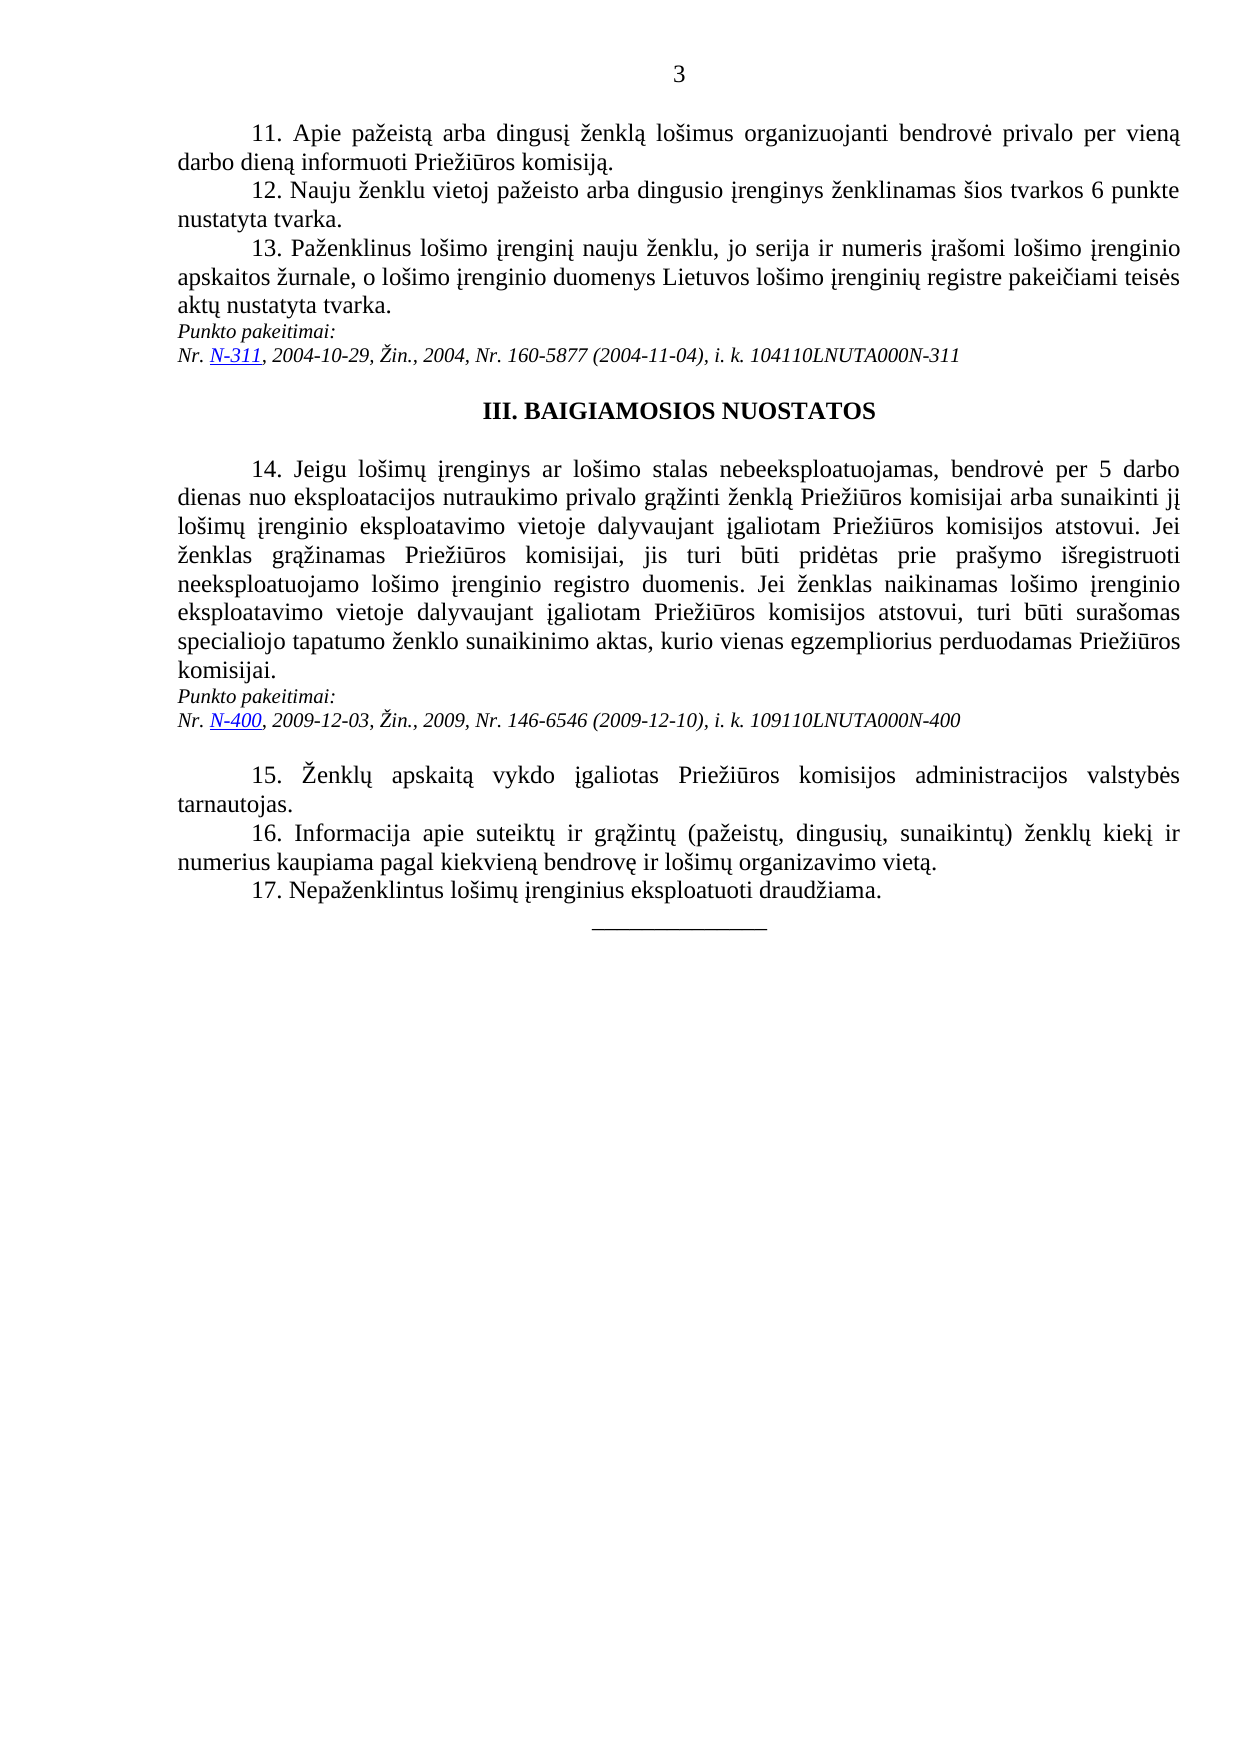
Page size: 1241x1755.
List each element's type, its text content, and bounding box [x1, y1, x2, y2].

text 12. Nauju ženklu vietoj pažeisto arba dingusio įrenginys ženklinamas šios tvarkos 6 punkte nustatyta tvarka. [177, 176, 1181, 233]
text 16. Informacija apie suteiktų ir grąžintų (pažeistų, dingusių, sunaikintų) ženklų kiekį ir numerius kaupiama pagal kiekvieną bendrovę ir lošimų organizavimo vietą. [177, 818, 1181, 876]
text Punkto pakeitimai: [177, 319, 1181, 343]
text Nr. N-400, 2009-12-03, Žin., 2009, Nr. 146-6546 (2009-12-10), i. k. 109110LNUTA000N-400 [177, 708, 1181, 732]
text Punkto pakeitimai: [177, 684, 1181, 708]
text III. BAIGIAMOSIOS NUOSTATOS [177, 396, 1181, 425]
text 13. Paženklinus lošimo įrenginį nauju ženklu, jo serija ir numeris įrašomi lošimo įrenginio apskaitos žurnale, o lošimo įrenginio duomenys Lietuvos lošimo įrenginių registre pakeičiami teisės aktų nustatyta tvarka. [177, 233, 1181, 319]
text Nr. N-311, 2004-10-29, Žin., 2004, Nr. 160-5877 (2004-11-04), i. k. 104110LNUTA000N-311 [177, 343, 1181, 367]
text 17. Nepaženklintus lošimų įrenginius eksploatuoti draudžiama. [177, 876, 1181, 904]
text 11. Apie pažeistą arba dingusį ženklą lošimus organizuojanti bendrovė privalo per vieną darbo dieną informuoti Priežiūros komisiją. [177, 118, 1181, 176]
text 15. Ženklų apskaitą vykdo įgaliotas Priežiūros komisijos administracijos valstybės tarnautojas. [177, 761, 1181, 818]
text 14. Jeigu lošimų įrenginys ar lošimo stalas nebeeksploatuojamas, bendrovė per 5 darbo dienas nuo eksploatacijos nutraukimo privalo grąžinti ženklą Priežiūros komisijai arba sunaikinti jį lošimų įrenginio eksploatavimo vietoje dalyvaujant įgaliotam Priežiūros komisijos atstovui. Jei ženklas grąžinamas Priežiūros komisijai, jis turi būti pridėtas prie prašymo išregistruoti neeksploatuojamo lošimo įrenginio registro duomenis. Jei ženklas naikinamas lošimo įrenginio eksploatavimo vietoje dalyvaujant įgaliotam Priežiūros komisijos atstovui, turi būti surašomas specialiojo tapatumo ženklo sunaikinimo aktas, kurio vienas egzempliorius perduodamas Priežiūros komisijai. [177, 454, 1181, 684]
text ______________ [177, 904, 1181, 933]
